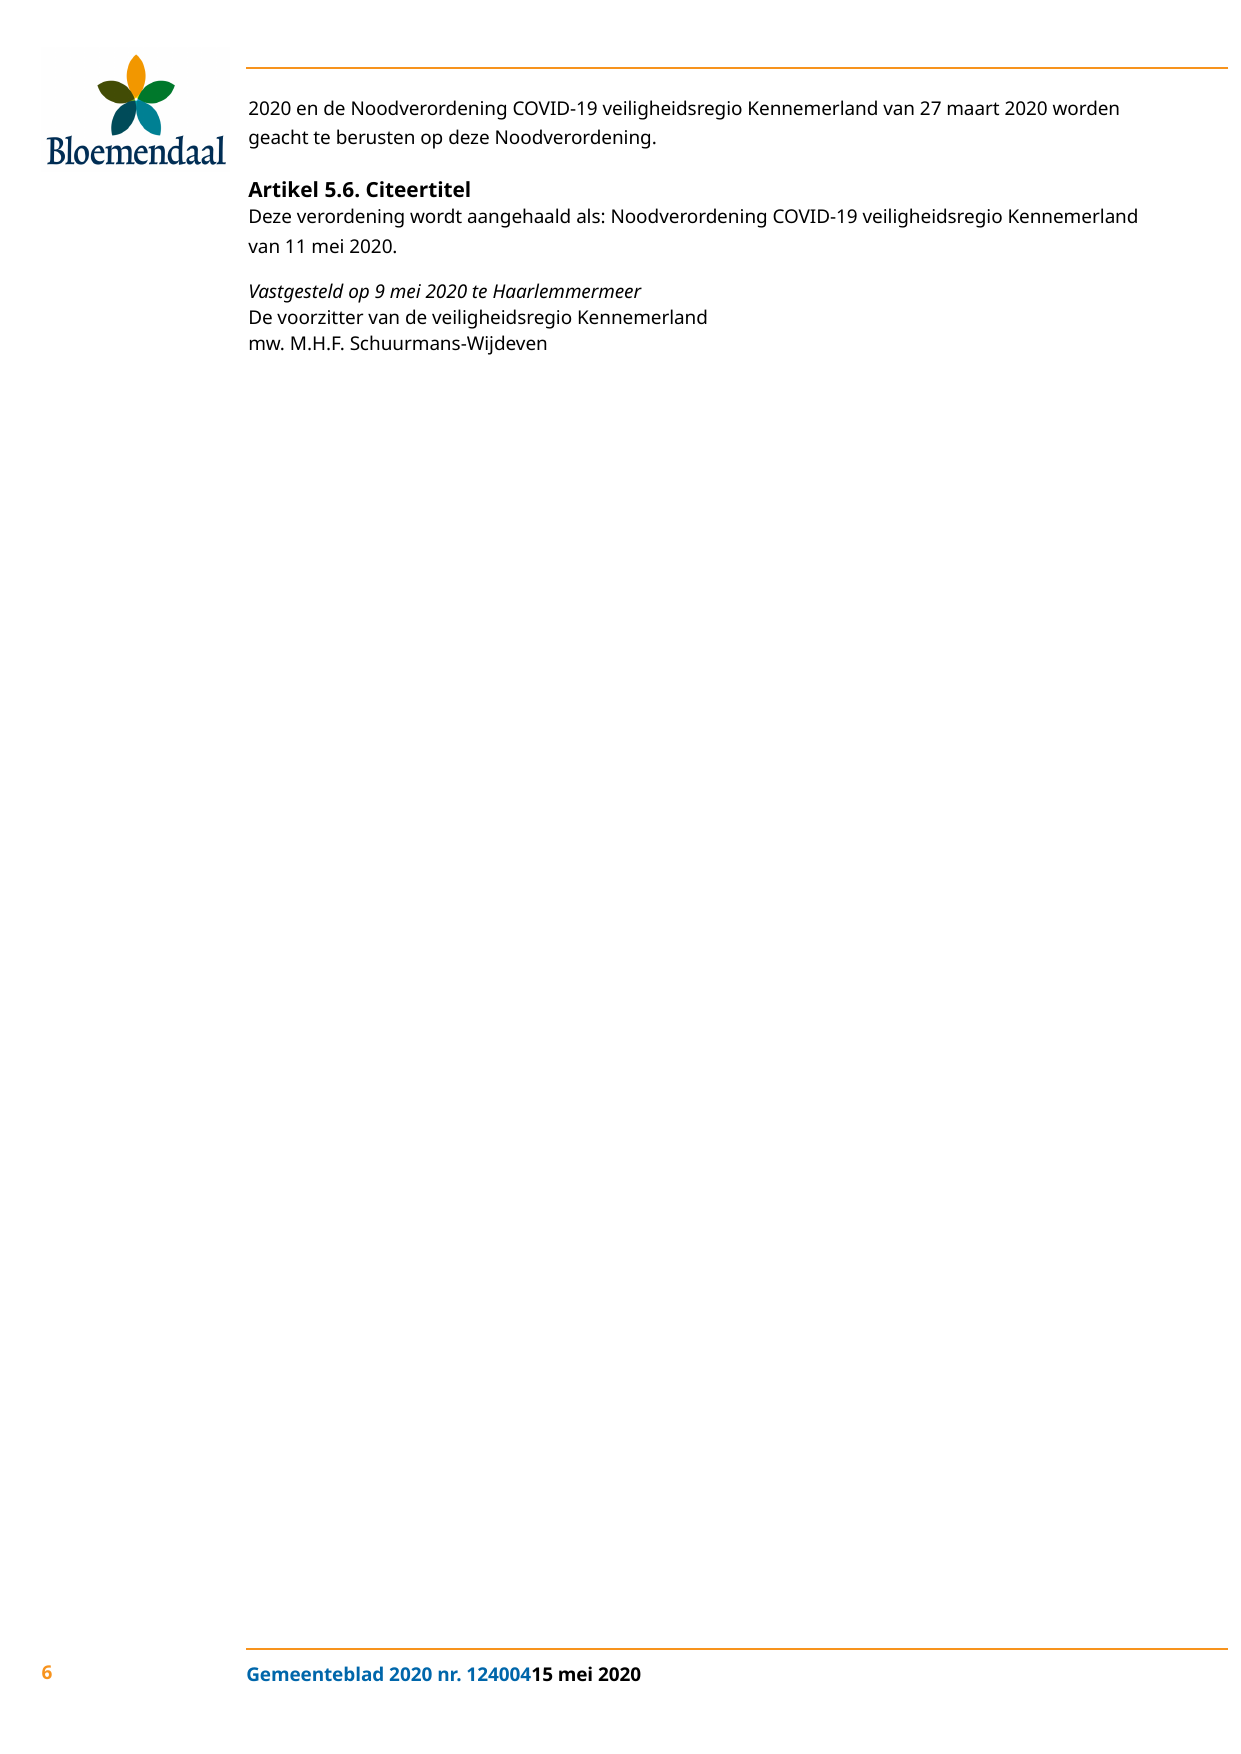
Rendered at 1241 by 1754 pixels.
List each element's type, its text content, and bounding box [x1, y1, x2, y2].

text Vastgesteld op 9 mei 2020 te Haarlemmermeer [248, 278, 1152, 304]
text 2020 en de Noodverordening COVID-19 veiligheidsregio Kennemerland van 27 maart 2020 worden geacht te berusten op deze Noodverordening. [248, 95, 1152, 150]
text mw. M.H.F. Schuurmans-Wijdeven [248, 330, 1152, 356]
text Artikel 5.6. Citeertitel [248, 175, 1152, 203]
text De voorzitter van de veiligheidsregio Kennemerland [248, 304, 1152, 330]
text Deze verordening wordt aangehaald als: Noodverordening COVID-19 veiligheidsregio Kennemerland van 11 mei 2020. [248, 203, 1152, 258]
picture [41, 47, 231, 172]
